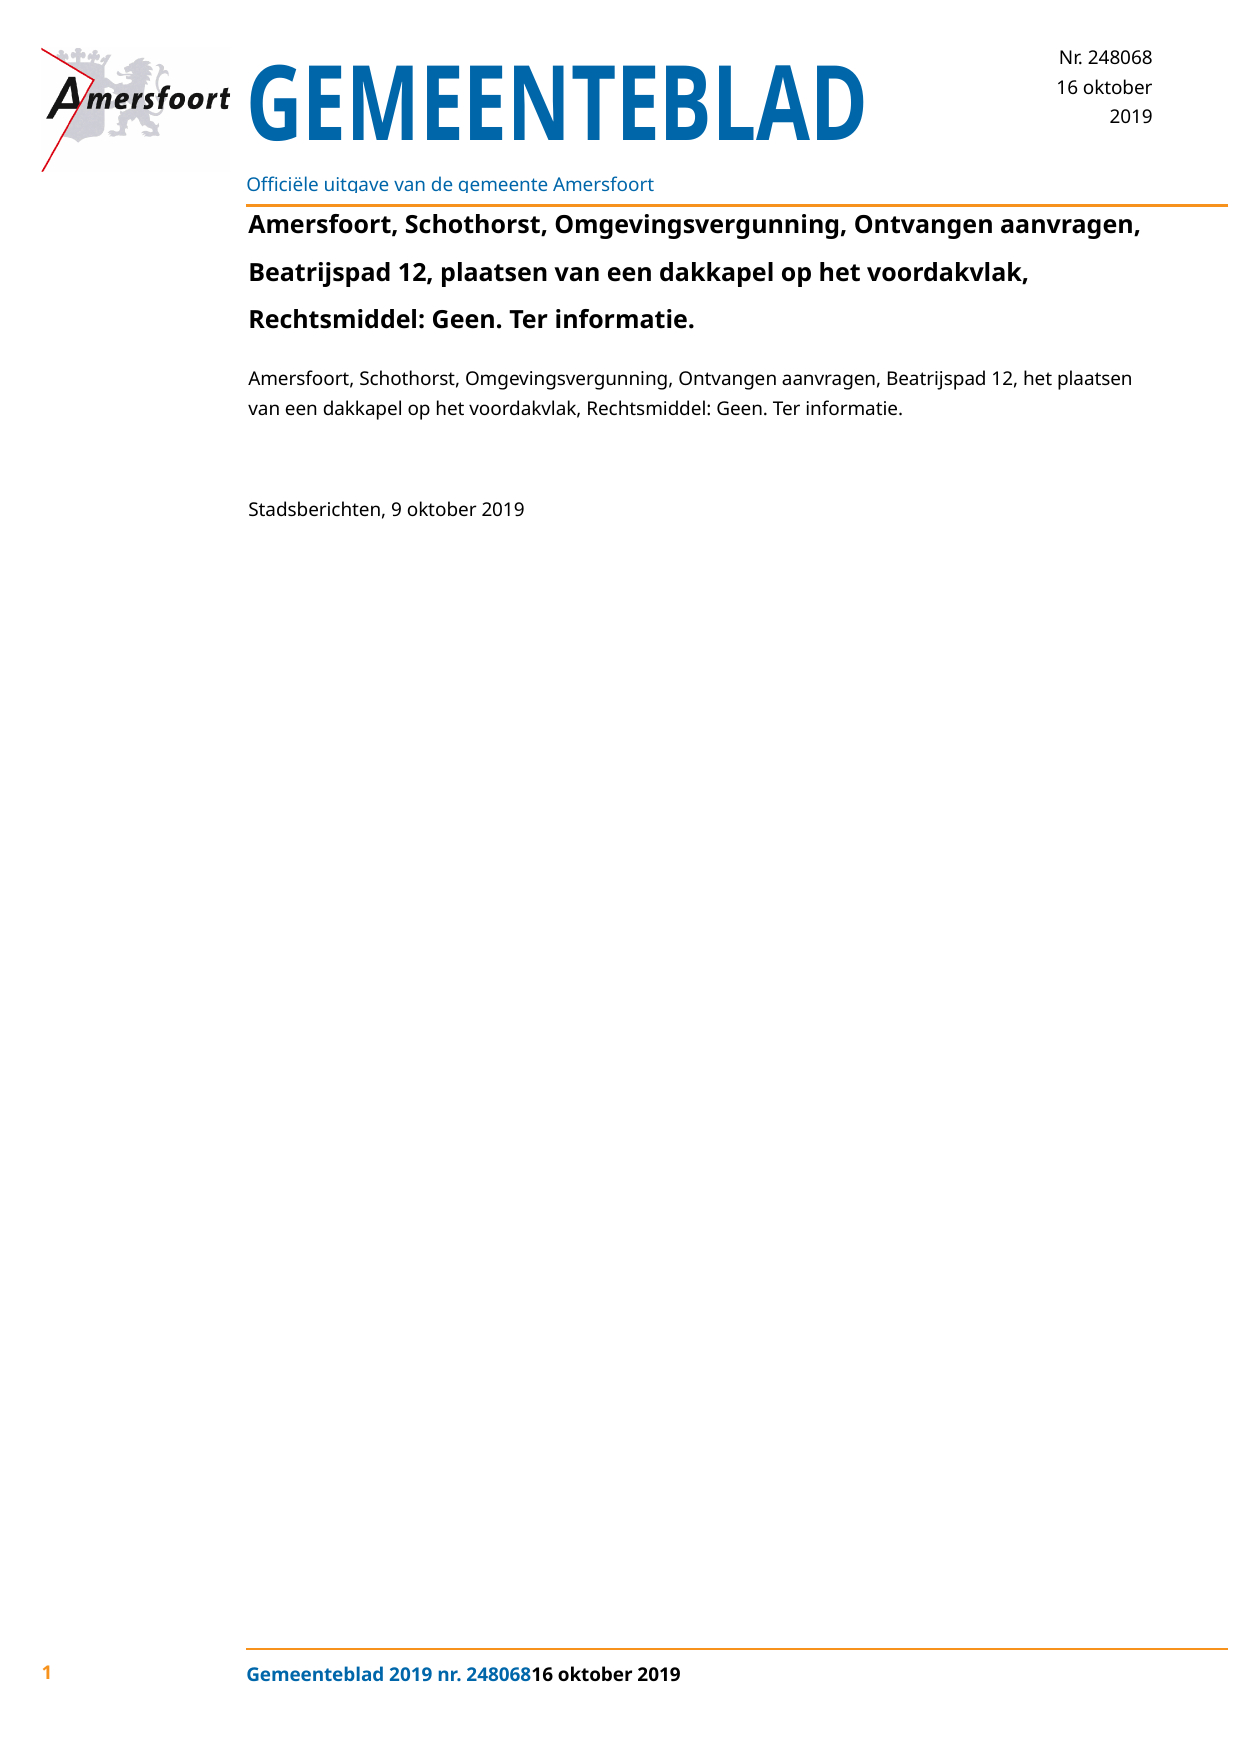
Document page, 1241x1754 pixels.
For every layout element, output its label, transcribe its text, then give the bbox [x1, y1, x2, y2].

text Amersfoort, Schothorst, Omgevingsvergunning, Ontvangen aanvragen, Beatrijspad 12, plaatsen van een dakkapel op het voordakvlak, Rechtsmiddel: Geen. Ter informatie. [248, 207, 1152, 336]
picture [41, 47, 231, 172]
text Amersfoort, Schothorst, Omgevingsvergunning, Ontvangen aanvragen, Beatrijspad 12, het plaatsen van een dakkapel op het voordakvlak, Rechtsmiddel: Geen. Ter informatie. [248, 366, 1152, 421]
text Stadsberichten, 9 oktober 2019 [248, 496, 1152, 522]
